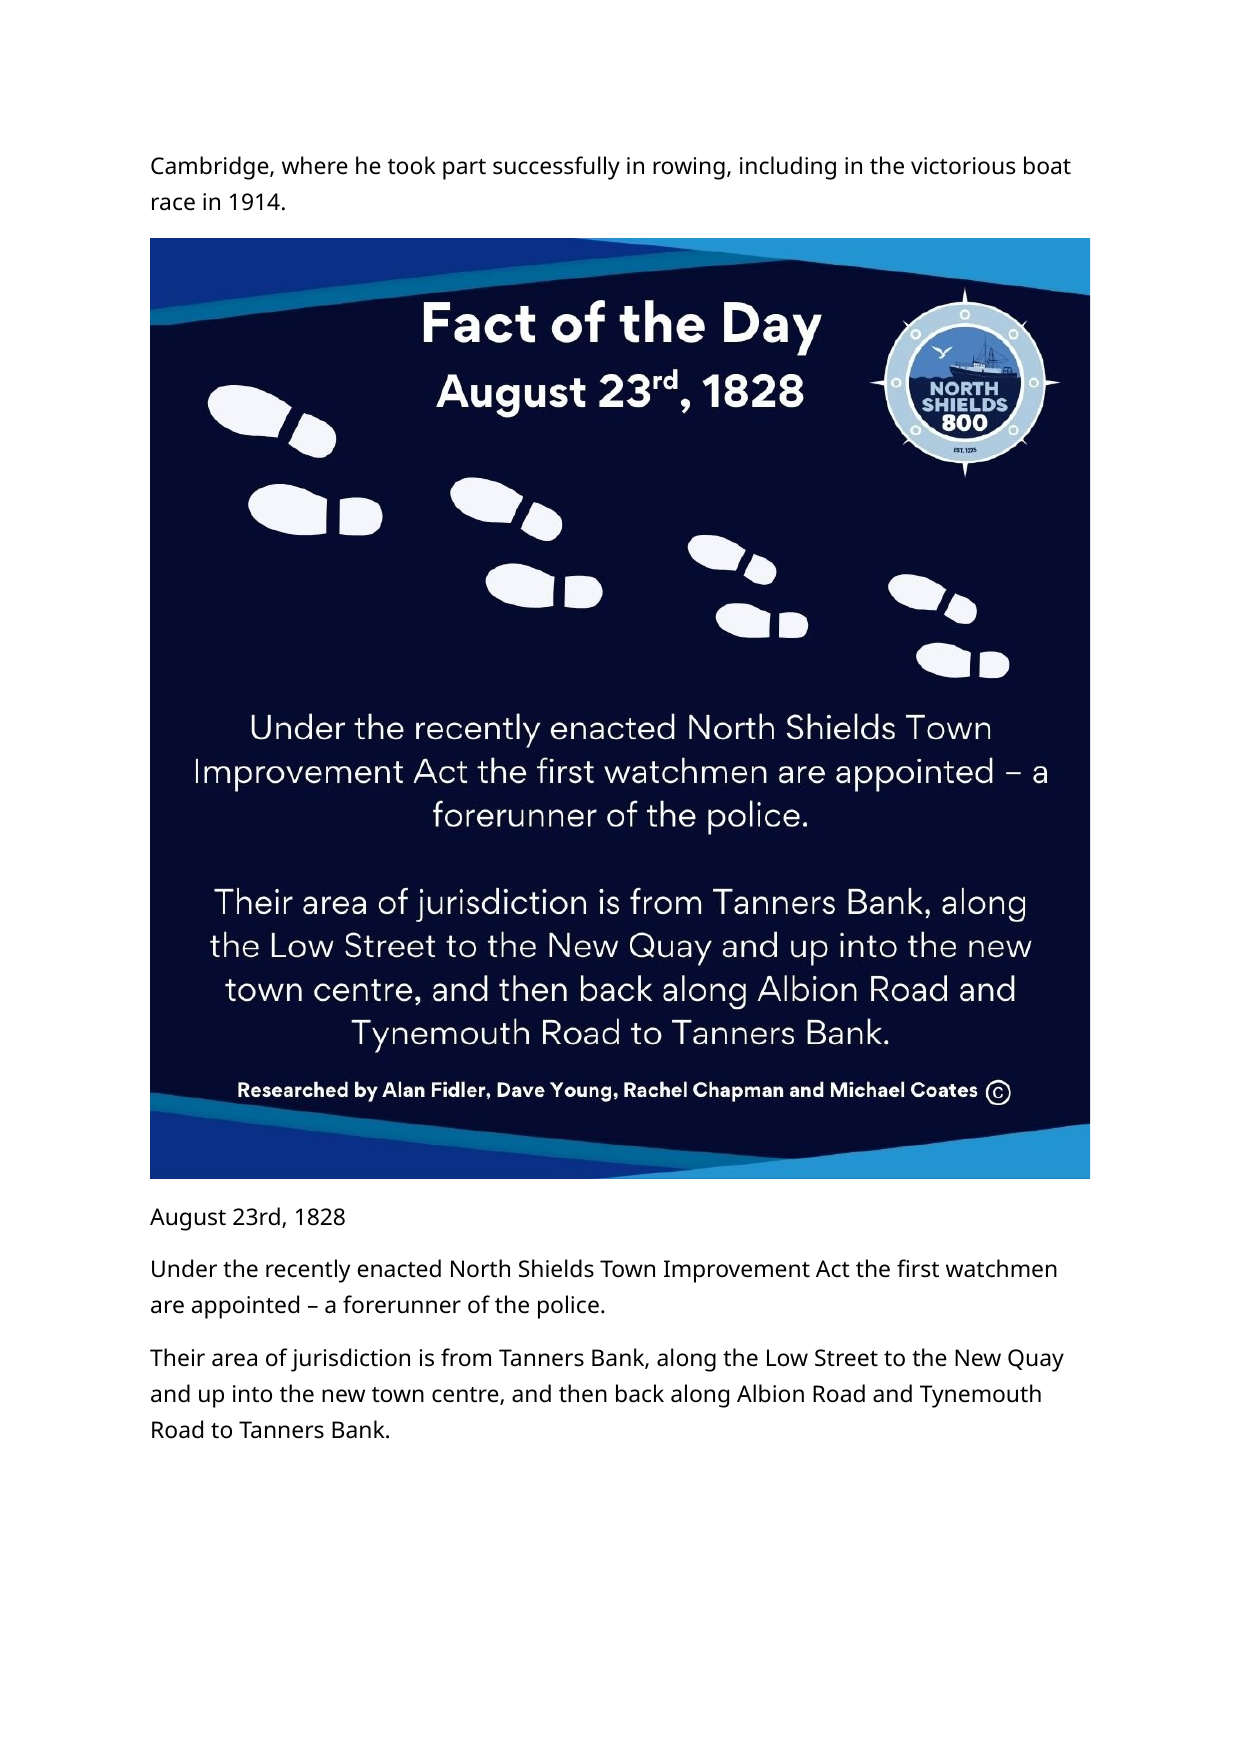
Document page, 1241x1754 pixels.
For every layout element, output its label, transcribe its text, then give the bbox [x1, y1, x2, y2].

text August 23rd, 1828 [150, 1201, 1090, 1232]
text Under the recently enacted North Shields Town Improvement Act the first watchmen are appointed – a forerunner of the police. [150, 1253, 1090, 1320]
text Their area of jurisdiction is from Tanners Bank, along the Low Street to the New Quay and up into the new town centre, and then back along Albion Road and Tynemouth Road to Tanners Bank. [150, 1342, 1090, 1445]
text Cambridge, where he took part successfully in rowing, including in the victorious boat race in 1914. [150, 150, 1090, 217]
